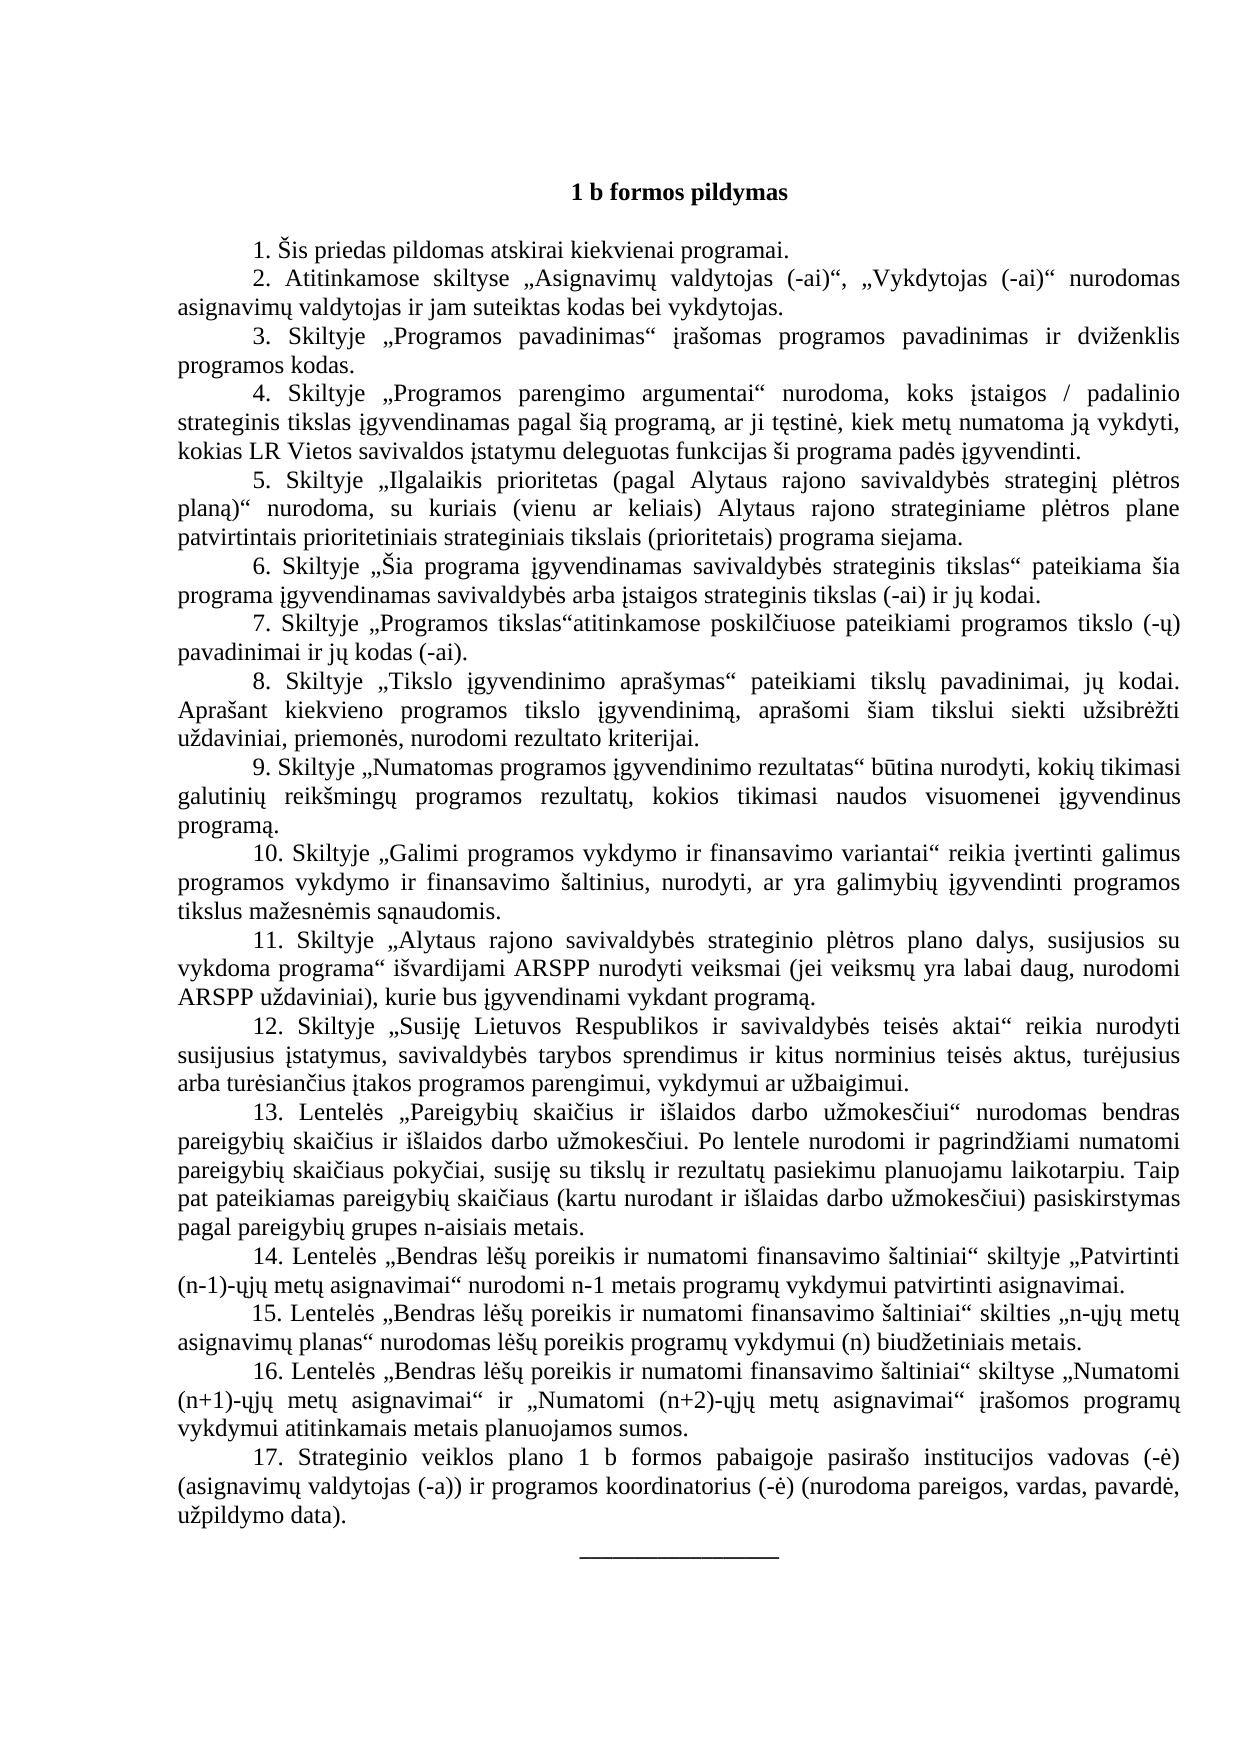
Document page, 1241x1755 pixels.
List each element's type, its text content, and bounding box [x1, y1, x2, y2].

text 8. Skiltyje „Tikslo įgyvendinimo aprašymas“ pateikiami tikslų pavadinimai, jų kodai. Aprašant kiekvieno programos tikslo įgyvendinimą, aprašomi šiam tikslui siekti užsibrėžti uždaviniai, priemonės, nurodomi rezultato kriterijai. [177, 666, 1181, 752]
text 15. Lentelės „Bendras lėšų poreikis ir numatomi finansavimo šaltiniai“ skilties „n-ųjų metų asignavimų planas“ nurodomas lėšų poreikis programų vykdymui (n) biudžetiniais metais. [177, 1298, 1181, 1356]
text 17. Strateginio veiklos plano 1 b formos pabaigoje pasirašo institucijos vadovas (-ė) (asignavimų valdytojas (-a)) ir programos koordinatorius (-ė) (nurodoma pareigos, vardas, pavardė, užpildymo data). [177, 1442, 1181, 1528]
text 1 b formos pildymas [177, 177, 1181, 206]
text 9. Skiltyje „Numatomas programos įgyvendinimo rezultatas“ būtina nurodyti, kokių tikimasi galutinių reikšmingų programos rezultatų, kokios tikimasi naudos visuomenei įgyvendinus programą. [177, 752, 1181, 838]
text 4. Skiltyje „Programos parengimo argumentai“ nurodoma, koks įstaigos / padalinio strateginis tikslas įgyvendinamas pagal šią programą, ar ji tęstinė, kiek metų numatoma ją vykdyti, kokias LR Vietos savivaldos įstatymu deleguotas funkcijas ši programa padės įgyvendinti. [177, 378, 1181, 465]
text 6. Skiltyje „Šia programa įgyvendinamas savivaldybės strateginis tikslas“ pateikiama šia programa įgyvendinamas savivaldybės arba įstaigos strateginis tikslas (-ai) ir jų kodai. [177, 551, 1181, 608]
text 14. Lentelės „Bendras lėšų poreikis ir numatomi finansavimo šaltiniai“ skiltyje „Patvirtinti (n-1)-ųjų metų asignavimai“ nurodomi n-1 metais programų vykdymui patvirtinti asignavimai. [177, 1241, 1181, 1298]
text __________________ [177, 1528, 1181, 1562]
text 3. Skiltyje „Programos pavadinimas“ įrašomas programos pavadinimas ir dviženklis programos kodas. [177, 321, 1181, 378]
text 10. Skiltyje „Galimi programos vykdymo ir finansavimo variantai“ reikia įvertinti galimus programos vykdymo ir finansavimo šaltinius, nurodyti, ar yra galimybių įgyvendinti programos tikslus mažesnėmis sąnaudomis. [177, 838, 1181, 925]
text 1. Šis priedas pildomas atskirai kiekvienai programai. [177, 235, 1181, 263]
text 2. Atitinkamose skiltyse „Asignavimų valdytojas (-ai)“, „Vykdytojas (-ai)“ nurodomas asignavimų valdytojas ir jam suteiktas kodas bei vykdytojas. [177, 263, 1181, 321]
text 11. Skiltyje „Alytaus rajono savivaldybės strateginio plėtros plano dalys, susijusios su vykdoma programa“ išvardijami ARSPP nurodyti veiksmai (jei veiksmų yra labai daug, nurodomi ARSPP uždaviniai), kurie bus įgyvendinami vykdant programą. [177, 925, 1181, 1011]
text 13. Lentelės „Pareigybių skaičius ir išlaidos darbo užmokesčiui“ nurodomas bendras pareigybių skaičius ir išlaidos darbo užmokesčiui. Po lentele nurodomi ir pagrindžiami numatomi pareigybių skaičiaus pokyčiai, susiję su tikslų ir rezultatų pasiekimu planuojamu laikotarpiu. Taip pat pateikiamas pareigybių skaičiaus (kartu nurodant ir išlaidas darbo užmokesčiui) pasiskirstymas pagal pareigybių grupes n-aisiais metais. [177, 1097, 1181, 1241]
text 16. Lentelės „Bendras lėšų poreikis ir numatomi finansavimo šaltiniai“ skiltyse „Numatomi (n+1)-ųjų metų asignavimai“ ir „Numatomi (n+2)-ųjų metų asignavimai“ įrašomos programų vykdymui atitinkamais metais planuojamos sumos. [177, 1356, 1181, 1442]
text 12. Skiltyje „Susiję Lietuvos Respublikos ir savivaldybės teisės aktai“ reikia nurodyti susijusius įstatymus, savivaldybės tarybos sprendimus ir kitus norminius teisės aktus, turėjusius arba turėsiančius įtakos programos parengimui, vykdymui ar užbaigimui. [177, 1011, 1181, 1097]
text 7. Skiltyje „Programos tikslas“atitinkamose poskilčiuose pateikiami programos tikslo (-ų) pavadinimai ir jų kodas (-ai). [177, 608, 1181, 666]
text 5. Skiltyje „Ilgalaikis prioritetas (pagal Alytaus rajono savivaldybės strateginį plėtros planą)“ nurodoma, su kuriais (vienu ar keliais) Alytaus rajono strateginiame plėtros plane patvirtintais prioritetiniais strateginiais tikslais (prioritetais) programa siejama. [177, 465, 1181, 551]
